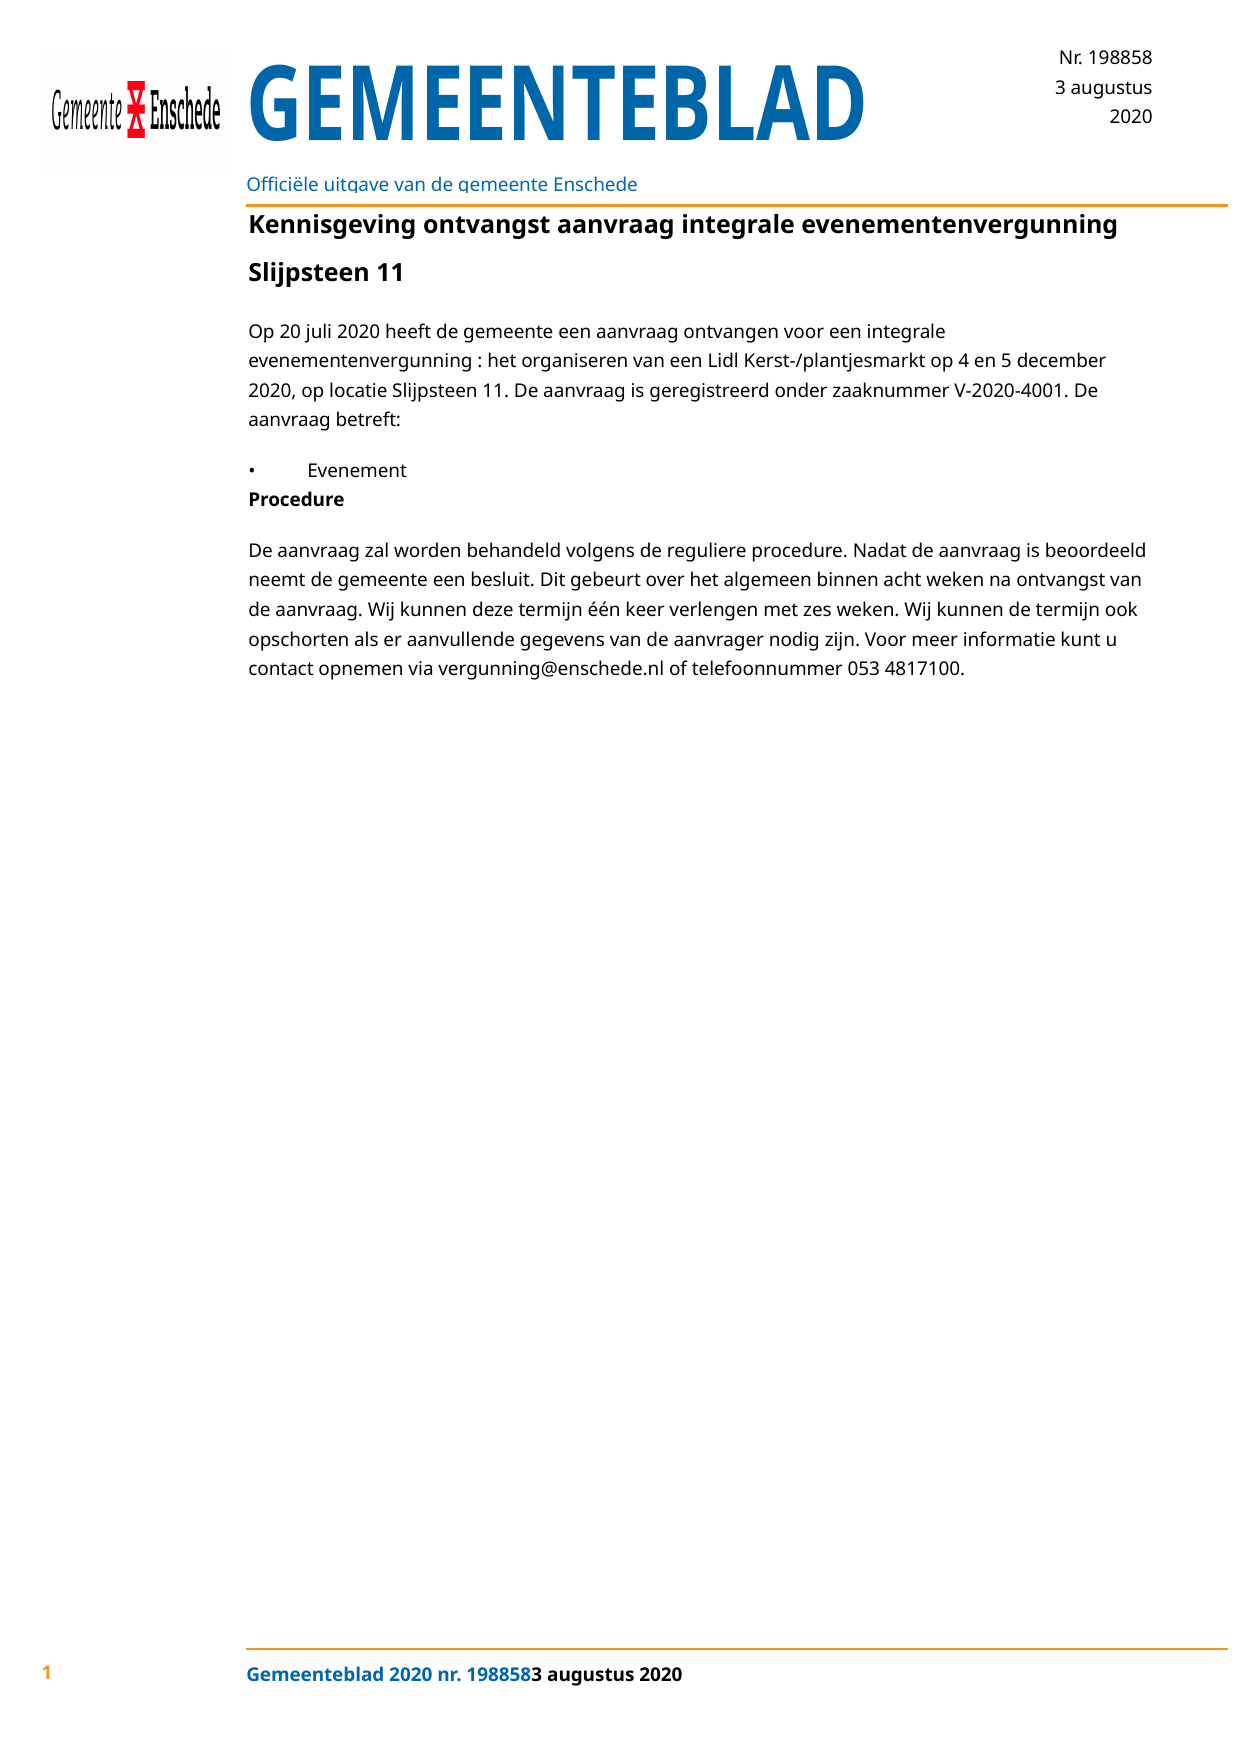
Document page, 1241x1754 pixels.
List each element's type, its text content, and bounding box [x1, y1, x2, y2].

text De aanvraag zal worden behandeld volgens de reguliere procedure. Nadat de aanvraag is beoordeeld neemt de gemeente een besluit. Dit gebeurt over het algemeen binnen acht weken na ontvangst van de aanvraag. Wij kunnen deze termijn één keer verlengen met zes weken. Wij kunnen de termijn ook opschorten als er aanvullende gegevens van de aanvrager nodig zijn. Voor meer informatie kunt u contact opnemen via vergunning@enschede.nl of telefoonnummer 053 4817100. [248, 537, 1152, 681]
text Procedure [248, 487, 1152, 512]
list Evenement [248, 457, 1152, 483]
text Op 20 juli 2020 heeft de gemeente een aanvraag ontvangen voor een integrale evenementenvergunning : het organiseren van een Lidl Kerst-/plantjesmarkt op 4 en 5 december 2020, op locatie Slijpsteen 11. De aanvraag is geregistreerd onder zaaknummer V-2020-4001. De aanvraag betreft: [248, 318, 1152, 432]
text Kennisgeving ontvangst aanvraag integrale evenementenvergunning Slijpsteen 11 [248, 207, 1152, 288]
picture [41, 47, 231, 172]
